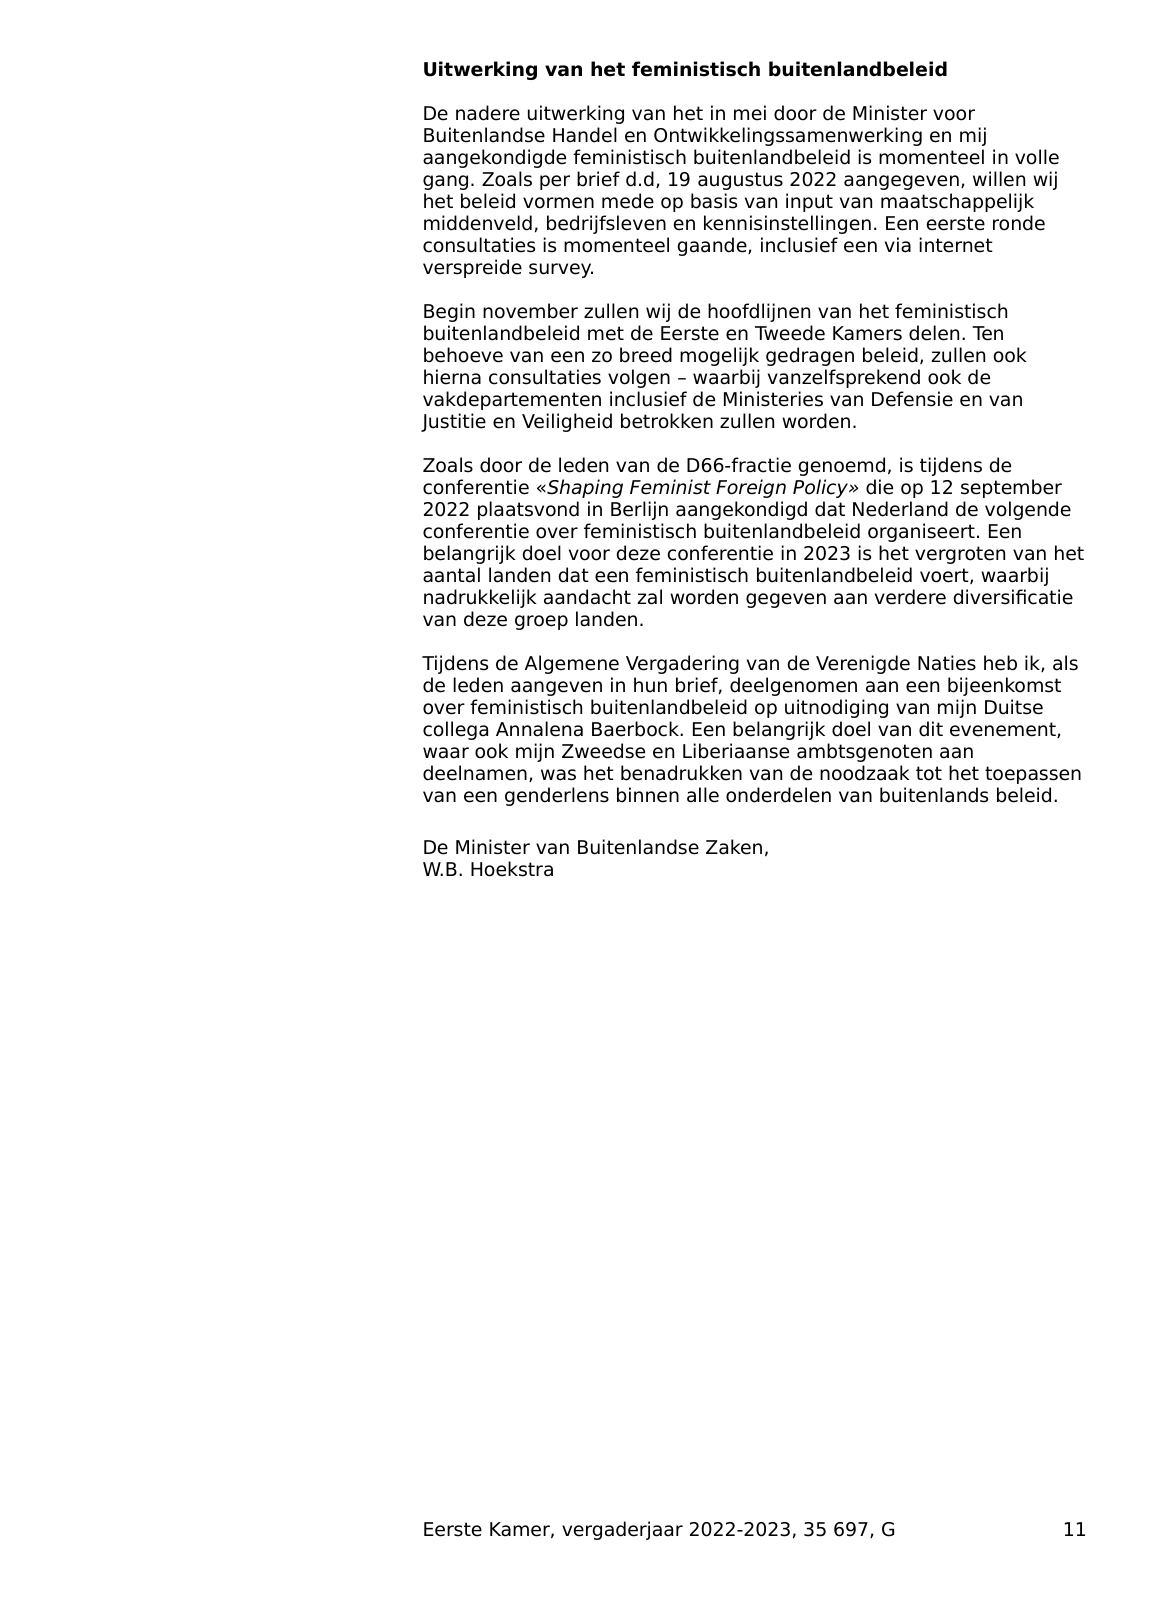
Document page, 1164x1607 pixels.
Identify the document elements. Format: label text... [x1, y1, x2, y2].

subtitle Uitwerking van het feministisch buitenlandbeleid [422, 59, 1087, 81]
text Begin november zullen wij de hoofdlijnen van het feministisch buitenlandbeleid met de Eerste en Tweede Kamers delen. Ten behoeve van een zo breed mogelijk gedragen beleid, zullen ook hierna consultaties volgen – waarbij vanzelfsprekend ook de vakdepartementen inclusief de Ministeries van Defensie en van Justitie en Veiligheid betrokken zullen worden. [422, 301, 1087, 433]
text Tijdens de Algemene Vergadering van de Verenigde Naties heb ik, als de leden aangeven in hun brief, deelgenomen aan een bijeenkomst over feministisch buitenlandbeleid op uitnodiging van mijn Duitse collega Annalena Baerbock. Een belangrijk doel van dit evenement, waar ook mijn Zweedse en Liberiaanse ambtsgenoten aan deelnamen, was het benadrukken van de noodzaak tot het toepassen van een genderlens binnen alle onderdelen van buitenlands beleid. [422, 653, 1087, 807]
text Zoals door de leden van de D66-fractie genoemd, is tijdens de conferentie «Shaping Feminist Foreign Policy» die op 12 september 2022 plaatsvond in Berlijn aangekondigd dat Nederland de volgende conferentie over feministisch buitenlandbeleid organiseert. Een belangrijk doel voor deze conferentie in 2023 is het vergroten van het aantal landen dat een feministisch buitenlandbeleid voert, waarbij nadrukkelijk aandacht zal worden gegeven aan verdere diversificatie van deze groep landen. [422, 455, 1087, 631]
text De Minister van Buitenlandse Zaken, W.B. Hoekstra [422, 837, 1087, 881]
text De nadere uitwerking van het in mei door de Minister voor Buitenlandse Handel en Ontwikkelingssamenwerking en mij aangekondigde feministisch buitenlandbeleid is momenteel in volle gang. Zoals per brief d.d, 19 augustus 2022 aangegeven, willen wij het beleid vormen mede op basis van input van maatschappelijk middenveld, bedrijfsleven en kennisinstellingen. Een eerste ronde consultaties is momenteel gaande, inclusief een via internet verspreide survey. [422, 103, 1087, 279]
